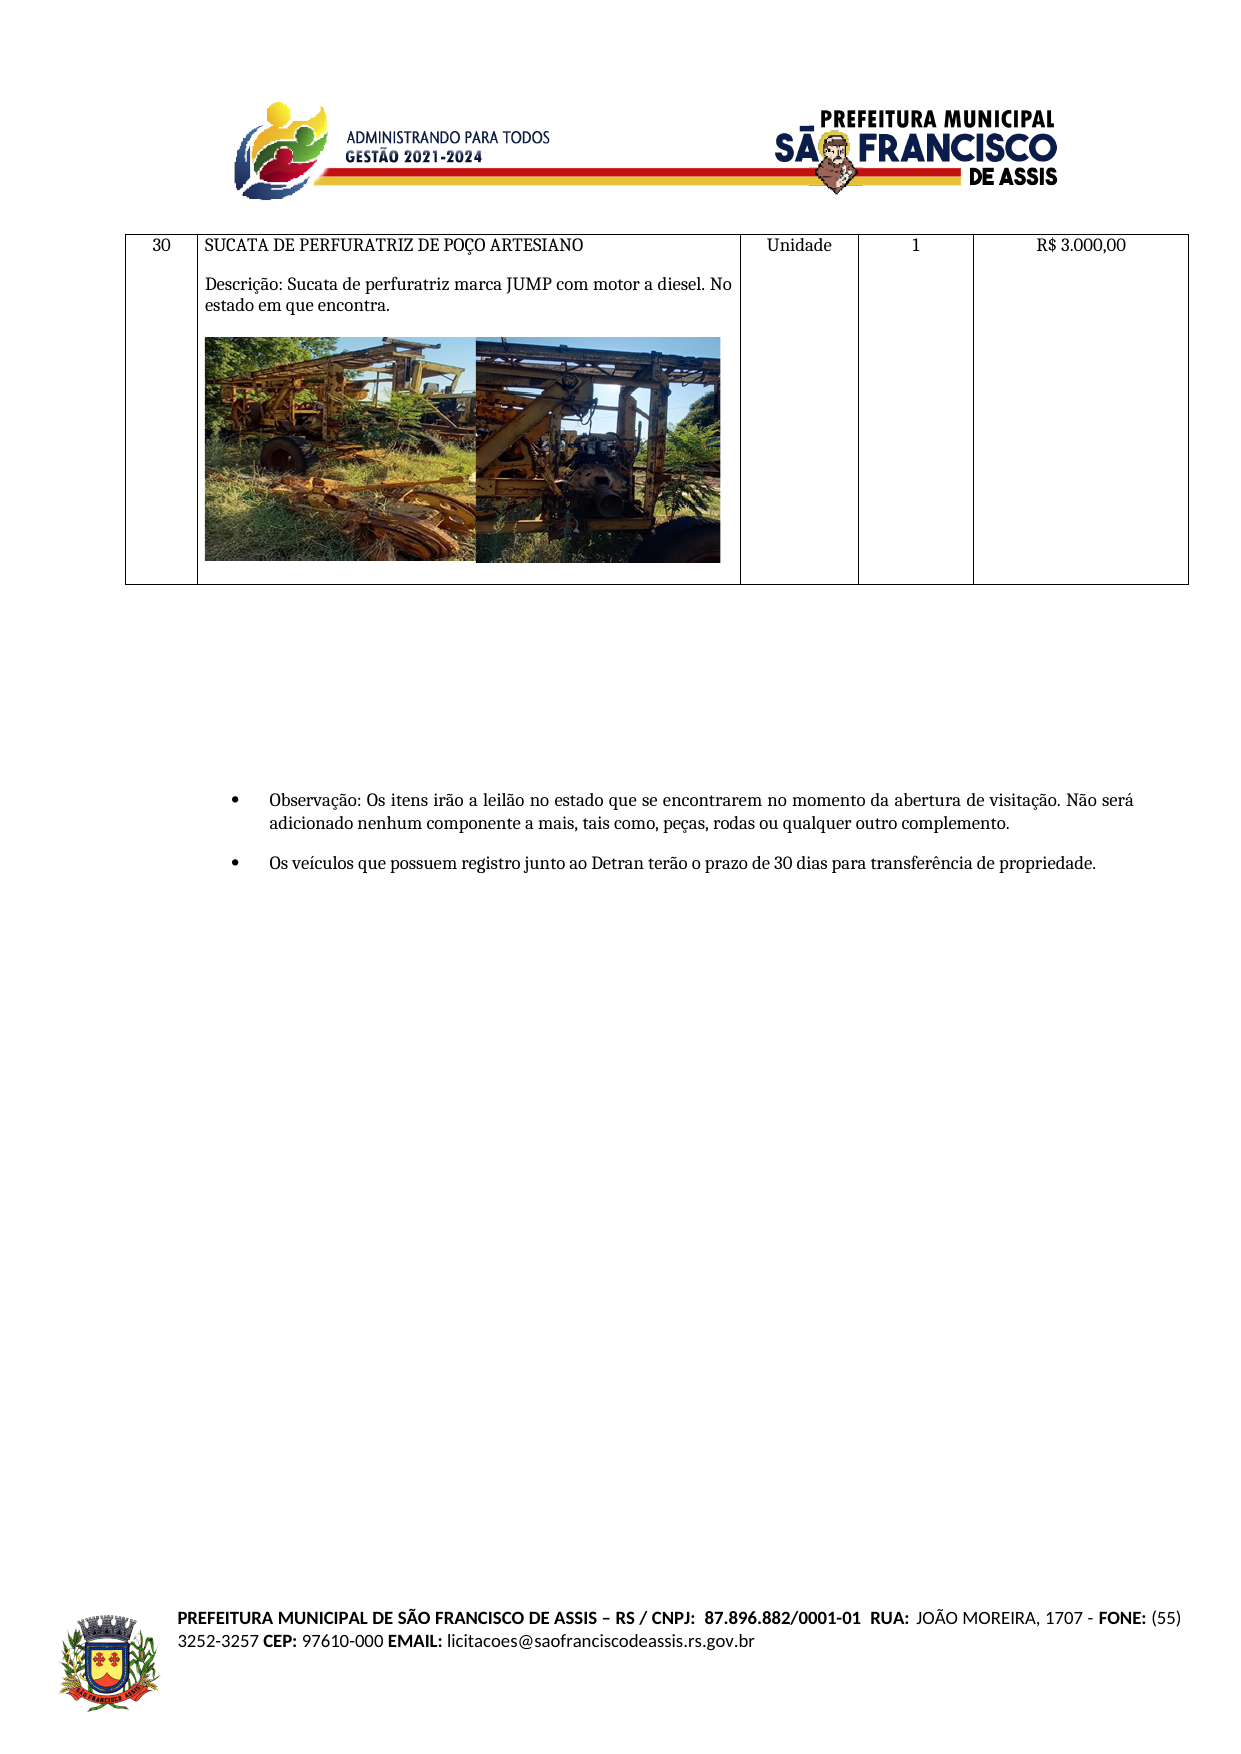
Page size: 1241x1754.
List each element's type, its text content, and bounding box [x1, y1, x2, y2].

list Observação: Os itens irão a leilão no estado que se encontrarem no momento da abertura de visitação. Não será adicionado nenhum componente a mais, tais como, peças, rodas ou qualquer outro complemento. [232, 789, 1135, 834]
table_cell R$ 3.000,00 [974, 235, 1188, 584]
table_cell 1 [859, 235, 973, 584]
table_cell Unidade [741, 235, 858, 584]
list Os veículos que possuem registro junto ao Detran terão o prazo de 30 dias para transferência de propriedade. [232, 852, 1135, 874]
table_cell SUCATA DE PERFURATRIZ DE POÇO ARTESIANO Descrição: Sucata de perfuratriz marca JUMP com motor a diesel. No estado em que encontra. [198, 235, 740, 584]
table_cell 30 [126, 235, 197, 584]
